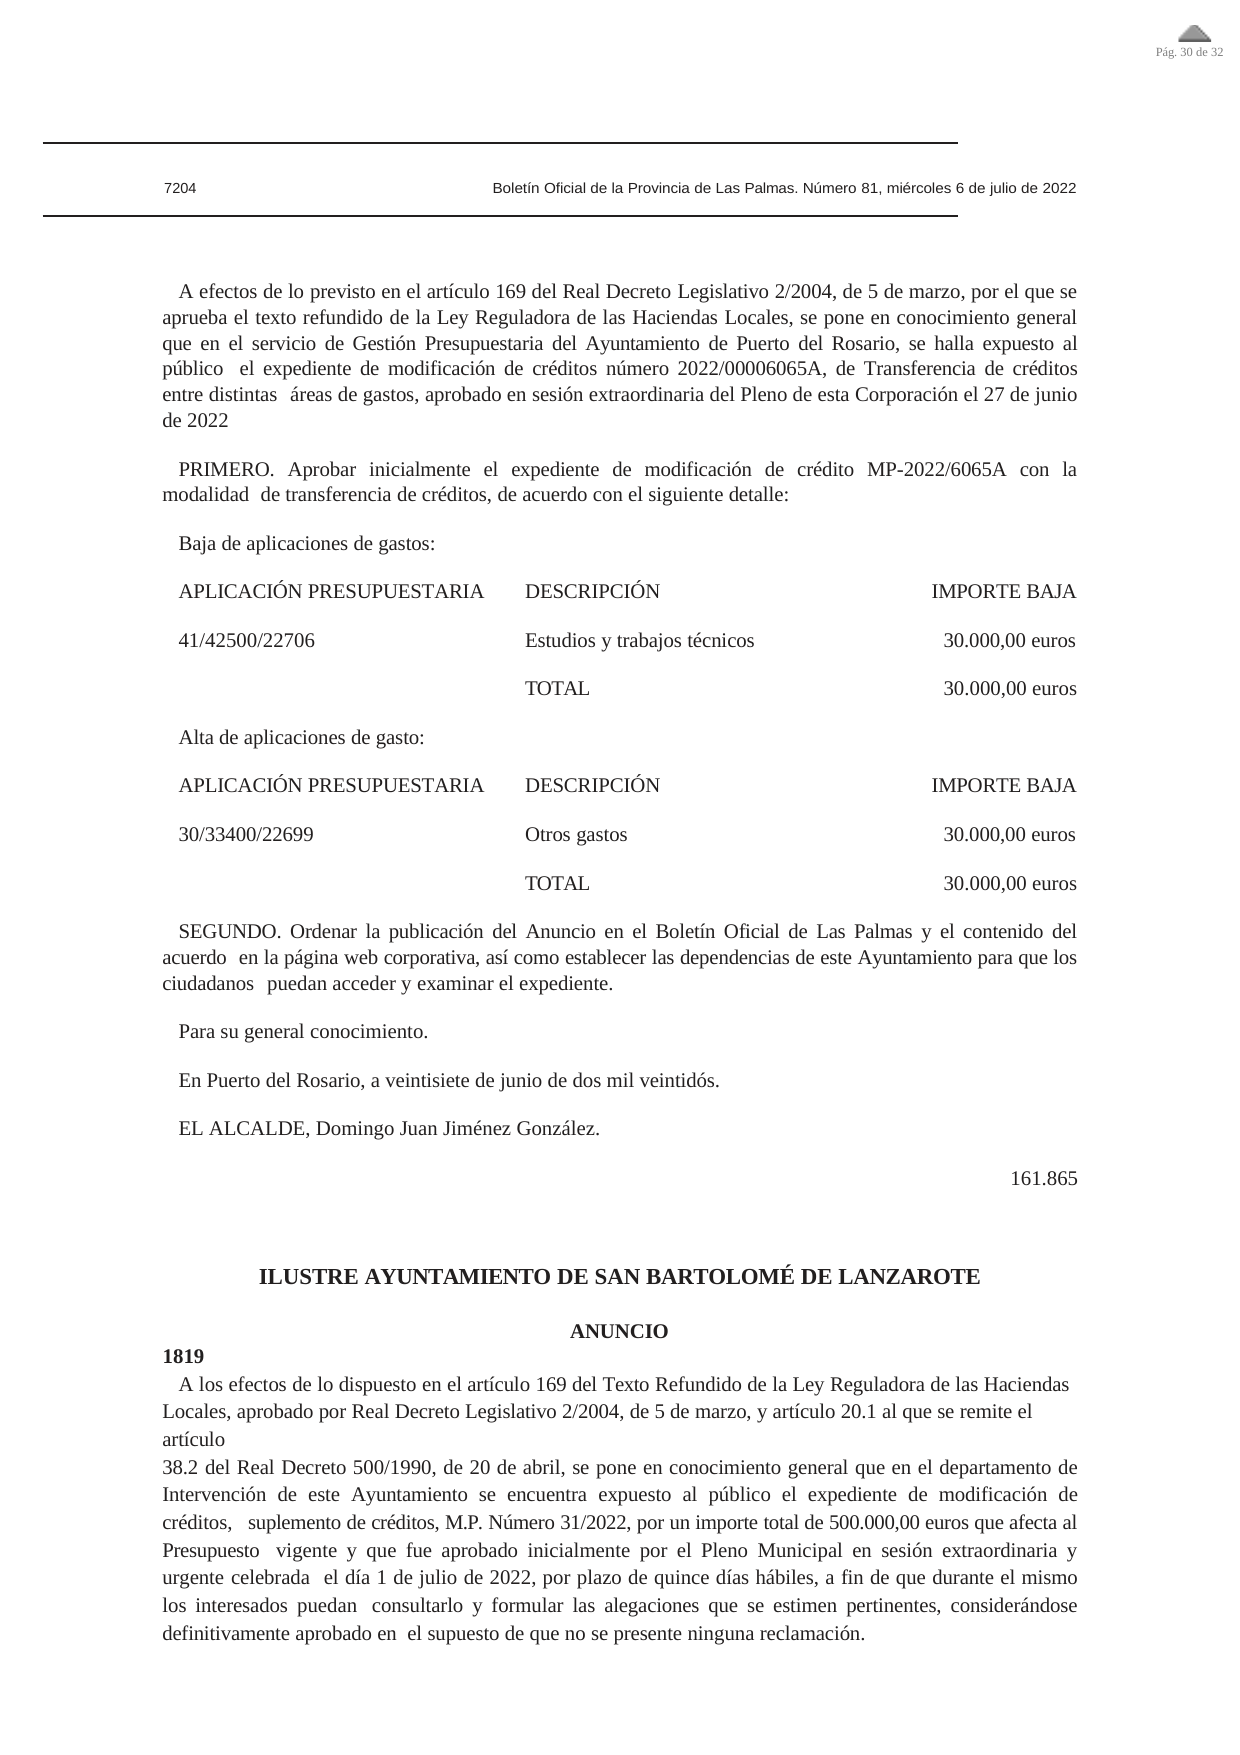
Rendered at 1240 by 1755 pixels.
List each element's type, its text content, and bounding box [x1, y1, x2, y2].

table_cell DESCRIPCIÓN [506, 568, 844, 617]
table_cell [173, 859, 506, 904]
text En Puerto del Rosario, a veintisiete de junio de dos mil veintidós. EL ALCALDE, Domingo Juan Jiménez González. [178, 1068, 743, 1140]
table_cell 30.000,00 euros [845, 617, 1083, 665]
subtitle 1819 [42, 1344, 204, 1368]
text A efectos de lo previsto en el artículo 169 del Real Decreto Legislativo 2/2004, de 5 de marzo, por el que se aprueba el texto refundido de la Ley Reguladora de las Haciendas Locales, se pone en conocimiento general que en el servicio de Gestión Presupuestaria del Ayuntamiento de Puerto del Rosario, se halla expuesto al público el expediente de modificación de créditos número 2022/00006065A, de Transferencia de créditos entre distintas áreas de gastos, aprobado en sesión extraordinaria del Pleno de esta Corporación el 27 de junio de 2022 [162, 279, 1078, 432]
table_header Baja de aplicaciones de gastos: [173, 523, 506, 568]
table_cell 30.000,00 euros [845, 859, 1083, 904]
table_cell [845, 714, 1083, 762]
table_cell DESCRIPCIÓN [506, 762, 844, 811]
table_cell IMPORTE BAJA [845, 762, 1083, 811]
text ANUNCIO [570, 1319, 1235, 1343]
table_header [506, 523, 1083, 568]
picture [1177, 25, 1212, 42]
table_cell APLICACIÓN PRESUPUESTARIA [173, 762, 506, 811]
table_cell TOTAL [506, 859, 844, 904]
subtitle ILUSTRE AYUNTAMIENTO DE SAN BARTOLOMÉ DE LANZAROTE [259, 1263, 1235, 1289]
text A los efectos de lo dispuesto en el artículo 169 del Texto Refundido de la Ley Reguladora de las Haciendas Locales, aprobado por Real Decreto Legislativo 2/2004, de 5 de marzo, y artículo 20.1 al que se remite el artículo [162, 1372, 1078, 1451]
text 7204 Boletín Oficial de la Provincia de Las Palmas. Número 81, miércoles 6 de julio de 2022 [164, 180, 1235, 197]
table_cell Otros gastos [506, 811, 844, 859]
table_cell Estudios y trabajos técnicos [506, 617, 844, 665]
text SEGUNDO. Ordenar la publicación del Anuncio en el Boletín Oficial de Las Palmas y el contenido del acuerdo en la página web corporativa, así como establecer las dependencias de este Ayuntamiento para que los ciudadanos puedan acceder y examinar el expediente. [162, 919, 1078, 994]
table_cell [506, 714, 844, 762]
table_cell 30.000,00 euros [845, 811, 1083, 859]
table_cell 41/42500/22706 [173, 617, 506, 665]
table_cell 30/33400/22699 [173, 811, 506, 859]
table_cell TOTAL [506, 665, 844, 714]
text PRIMERO. Aprobar inicialmente el expediente de modificación de crédito MP-2022/6065A con la modalidad de transferencia de créditos, de acuerdo con el siguiente detalle: [162, 456, 1078, 506]
text Para su general conocimiento. [178, 1019, 1235, 1043]
table_cell Alta de aplicaciones de gasto: [173, 714, 506, 762]
table_cell 30.000,00 euros [845, 665, 1083, 714]
table_cell IMPORTE BAJA [845, 568, 1083, 617]
table_cell APLICACIÓN PRESUPUESTARIA [173, 568, 506, 617]
table_cell [173, 665, 506, 714]
text 161.865 [42, 1166, 1078, 1190]
text 38.2 del Real Decreto 500/1990, de 20 de abril, se pone en conocimiento general que en el departamento de Intervención de este Ayuntamiento se encuentra expuesto al público el expediente de modificación de créditos, suplemento de créditos, M.P. Número 31/2022, por un importe total de 500.000,00 euros que afecta al Presupuesto vigente y que fue aprobado inicialmente por el Pleno Municipal en sesión extraordinaria y urgente celebrada el día 1 de julio de 2022, por plazo de quince días hábiles, a fin de que durante el mismo los interesados puedan consultarlo y formular las alegaciones que se estimen pertinentes, considerándose definitivamente aprobado en el supuesto de que no se presente ninguna reclamación. [162, 1455, 1078, 1644]
